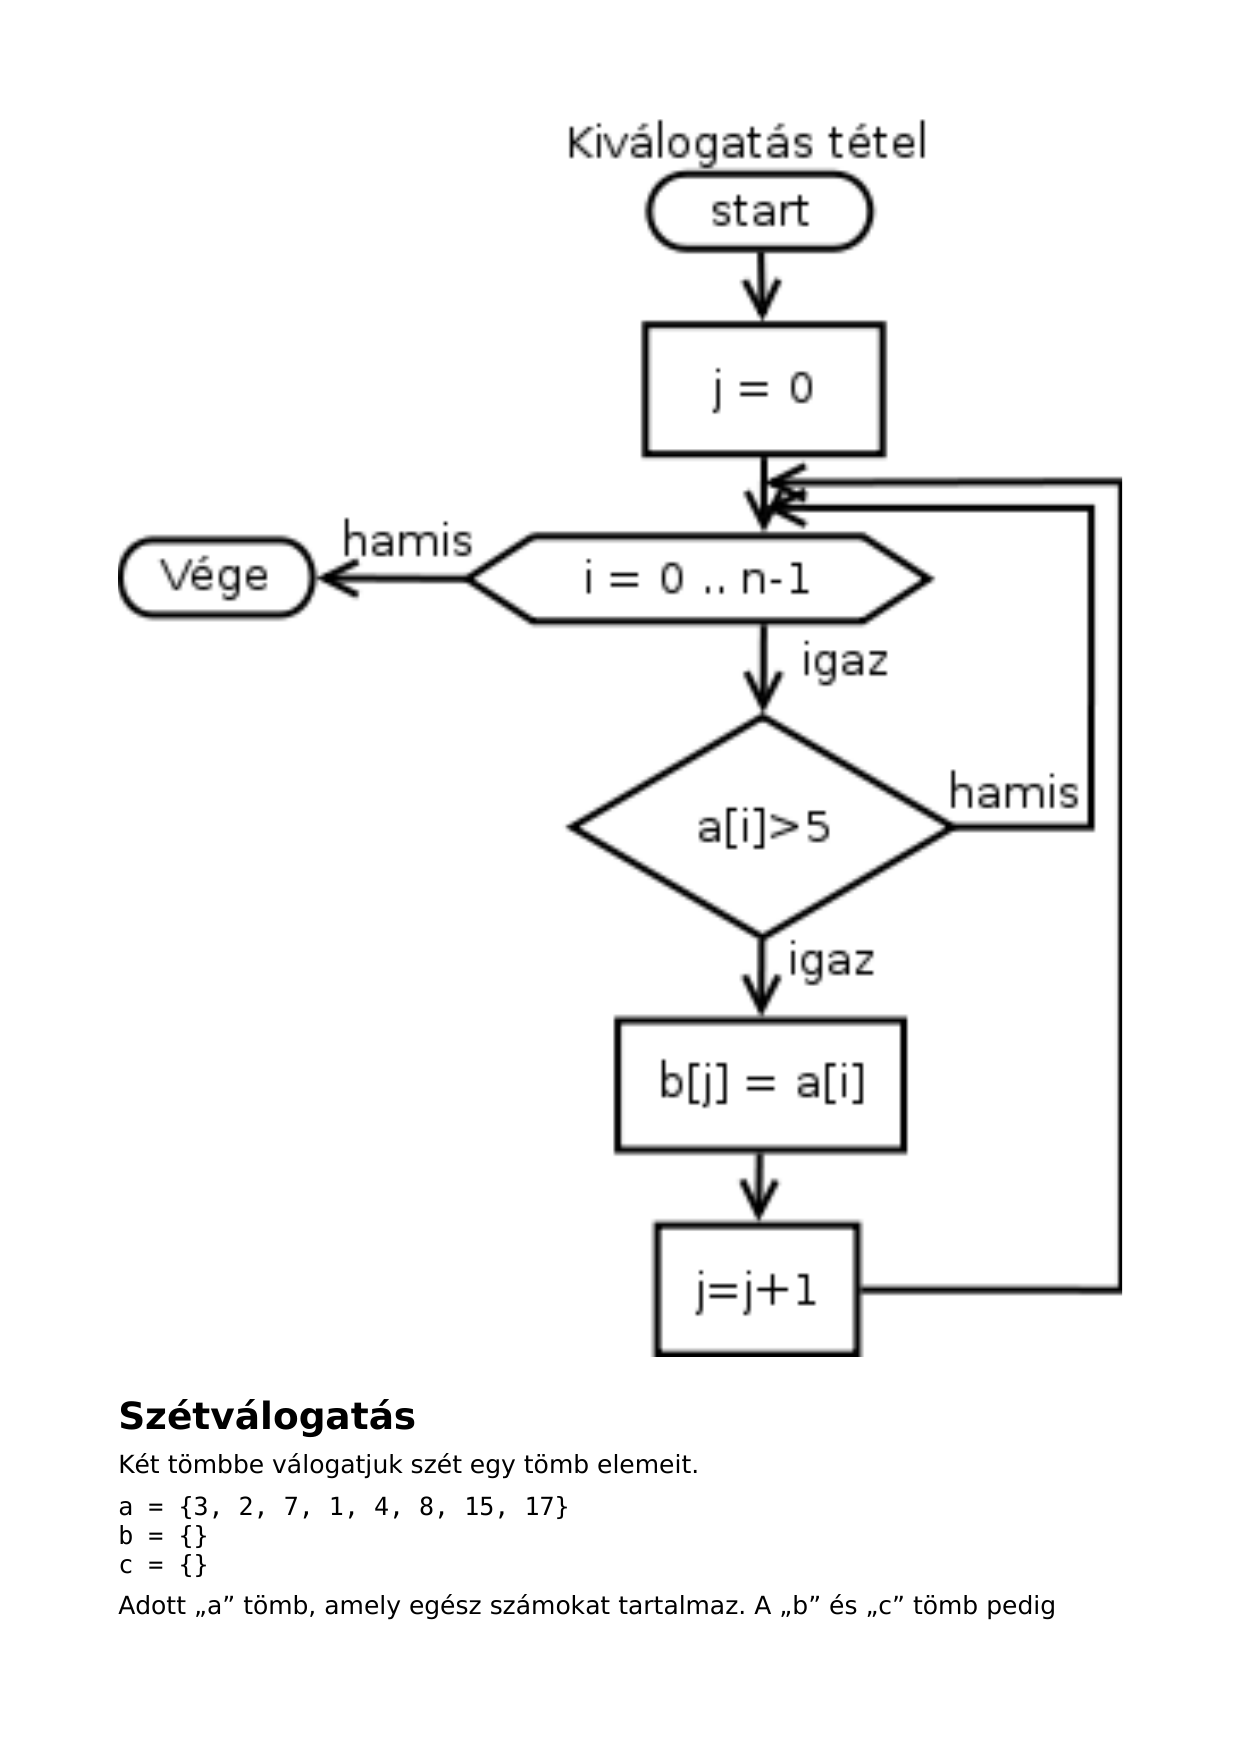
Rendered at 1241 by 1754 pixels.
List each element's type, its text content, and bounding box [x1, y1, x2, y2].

picture [118, 118, 1123, 1357]
text Két tömbbe válogatjuk szét egy tömb elemeit. [118, 1451, 1122, 1480]
text Adott „a” tömb, amely egész számokat tartalmaz. A „b” és „c” tömb pedig [118, 1591, 1122, 1621]
subtitle Szétválogatás [118, 1394, 1122, 1438]
text a = {3, 2, 7, 1, 4, 8, 15, 17} b = {} c = {} [118, 1492, 1122, 1580]
